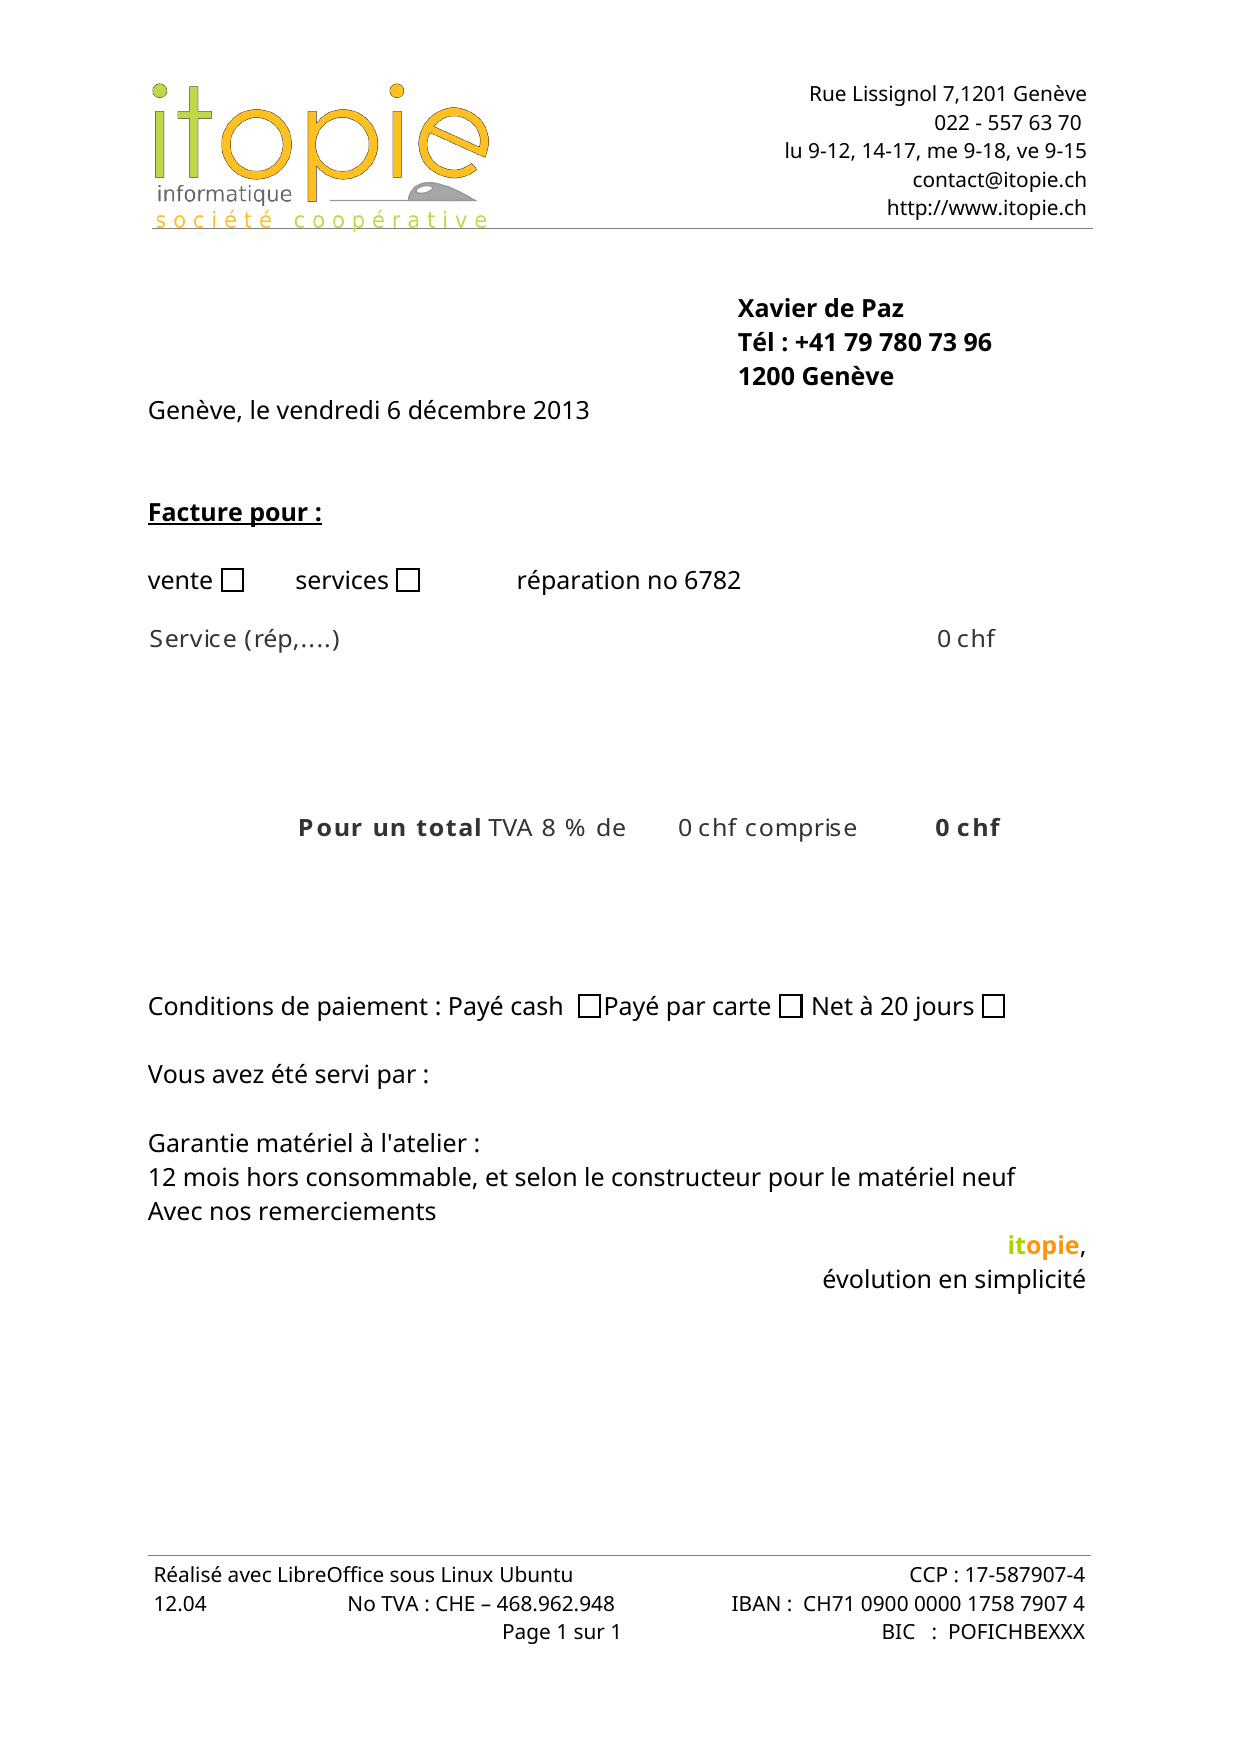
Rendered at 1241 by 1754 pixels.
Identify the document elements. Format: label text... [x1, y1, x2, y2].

text évolution en simplicité [148, 1262, 1093, 1296]
text vente services réparation no 6782 [148, 563, 1093, 597]
text Avec nos remerciements [148, 1193, 1093, 1227]
text Tél : +41 79 780 73 96 [148, 324, 1093, 358]
text 1200 Genève [148, 358, 1093, 392]
text Xavier de Paz [148, 290, 1093, 324]
text Vous avez été servi par : [148, 1057, 1093, 1091]
text 12 mois hors consommable, et selon le constructeur pour le matériel neuf [148, 1159, 1093, 1193]
text Facture pour : [148, 495, 1093, 529]
text itopie, [148, 1227, 1093, 1262]
text Genève, le vendredi 6 décembre 2013 [148, 392, 1093, 427]
text Conditions de paiement : Payé cash Payé par carte Net à 20 jours [148, 989, 1093, 1023]
picture [138, 72, 500, 244]
text Garantie matériel à l'atelier : [148, 1125, 1093, 1159]
